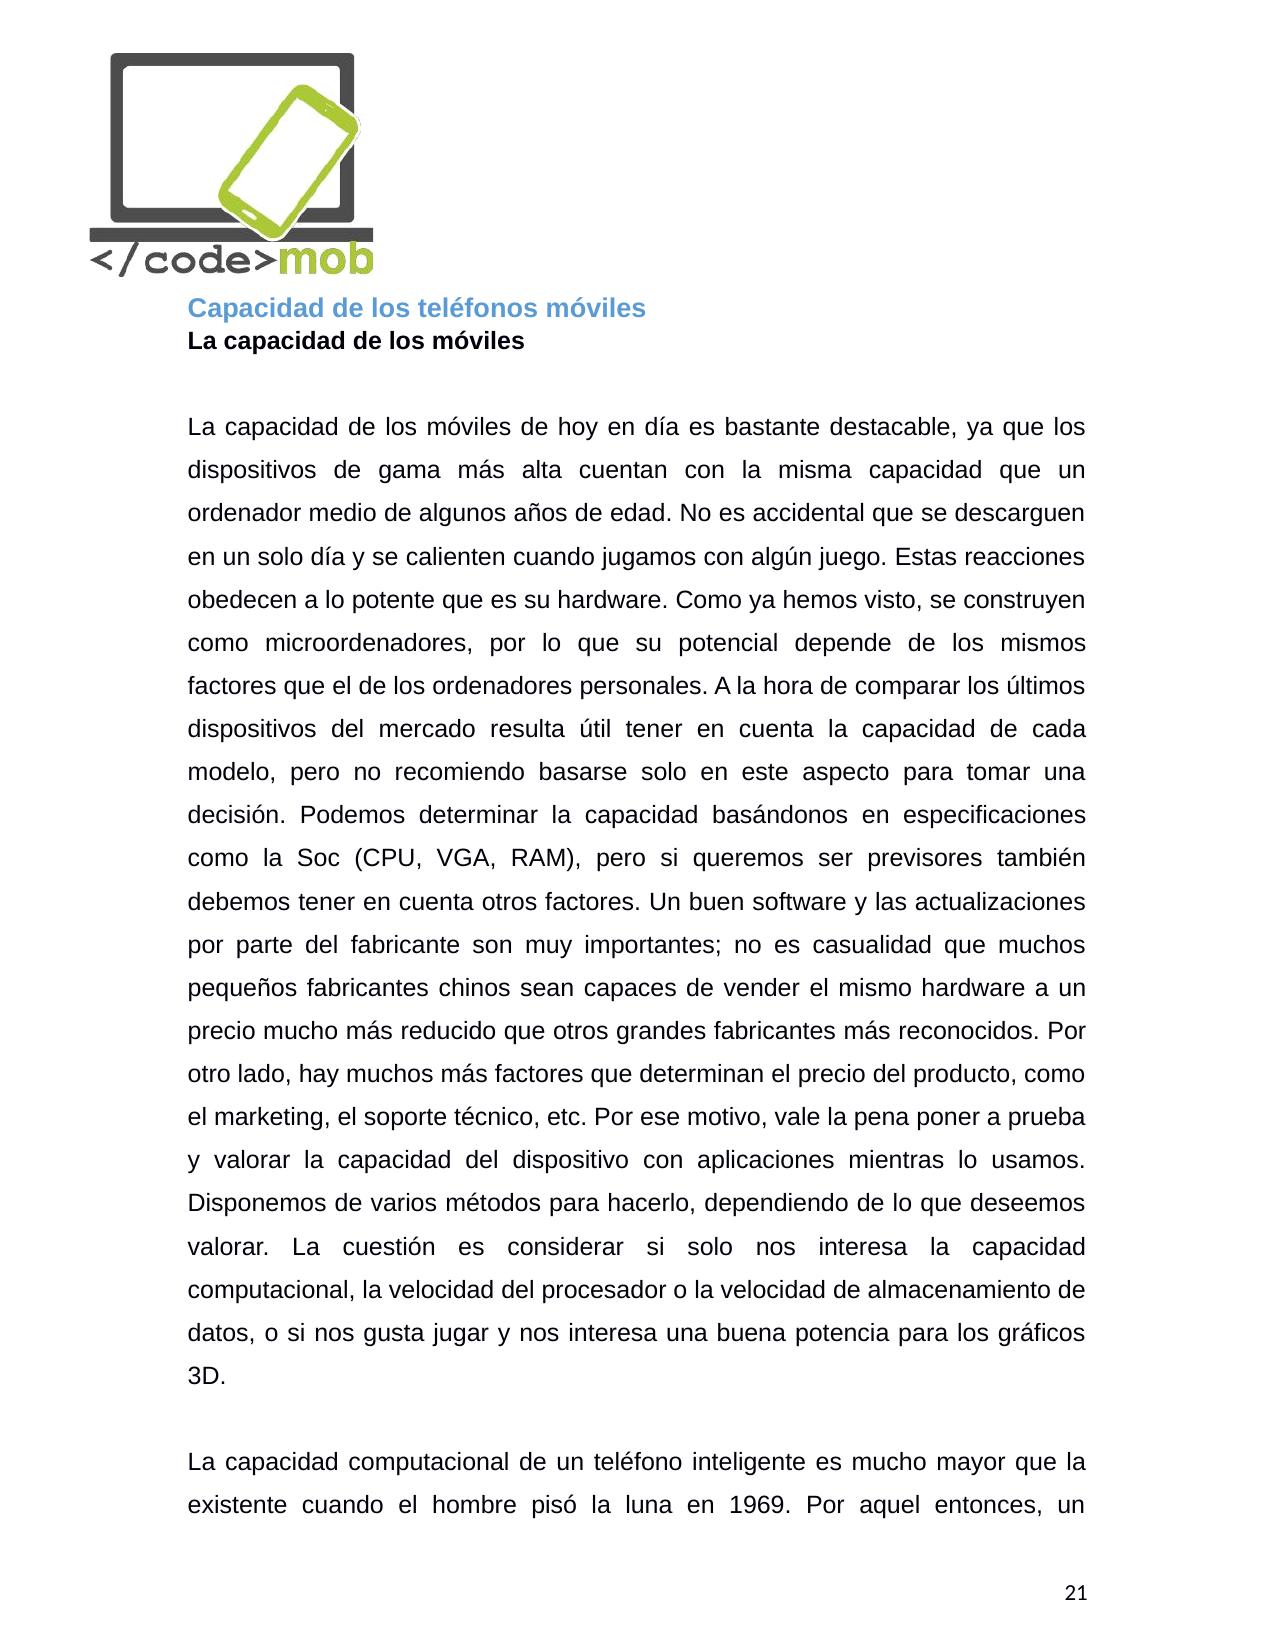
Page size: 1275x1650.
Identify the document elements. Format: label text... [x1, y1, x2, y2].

text La capacidad de los móviles de hoy en día es bastante destacable, ya que los dispositivos de gama más alta cuentan con la misma capacidad que un ordenador medio de algunos años de edad. No es accidental que se descarguen en un solo día y se calienten cuando jugamos con algún juego. Estas reacciones obedecen a lo potente que es su hardware. Como ya hemos visto, se construyen como microordenadores, por lo que su potencial depende de los mismos factores que el de los ordenadores personales. A la hora de comparar los últimos dispositivos del mercado resulta útil tener en cuenta la capacidad de cada modelo, pero no recomiendo basarse solo en este aspecto para tomar una decisión. Podemos determinar la capacidad basándonos en especificaciones como la Soc (CPU, VGA, RAM), pero si queremos ser previsores también debemos tener en cuenta otros factores. Un buen software y las actualizaciones por parte del fabricante son muy importantes; no es casualidad que muchos pequeños fabricantes chinos sean capaces de vender el mismo hardware a un precio mucho más reducido que otros grandes fabricantes más reconocidos. Por otro lado, hay muchos más factores que determinan el precio del producto, como el marketing, el soporte técnico, etc. Por ese motivo, vale la pena poner a prueba y valorar la capacidad del dispositivo con aplicaciones mientras lo usamos. Disponemos de varios métodos para hacerlo, dependiendo de lo que deseemos valorar. La cuestión es considerar si solo nos interesa la capacidad computacional, la velocidad del procesador o la velocidad de almacenamiento de datos, o si nos gusta jugar y nos interesa una buena potencia para los gráficos 3D. [187, 412, 1087, 1389]
subtitle Capacidad de los teléfonos móviles [187, 292, 1087, 323]
picture [89, 53, 374, 277]
text La capacidad computacional de un teléfono inteligente es mucho mayor que la existente cuando el hombre pisó la luna en 1969. Por aquel entonces, un [187, 1447, 1087, 1519]
text La capacidad de los móviles [187, 326, 1087, 354]
